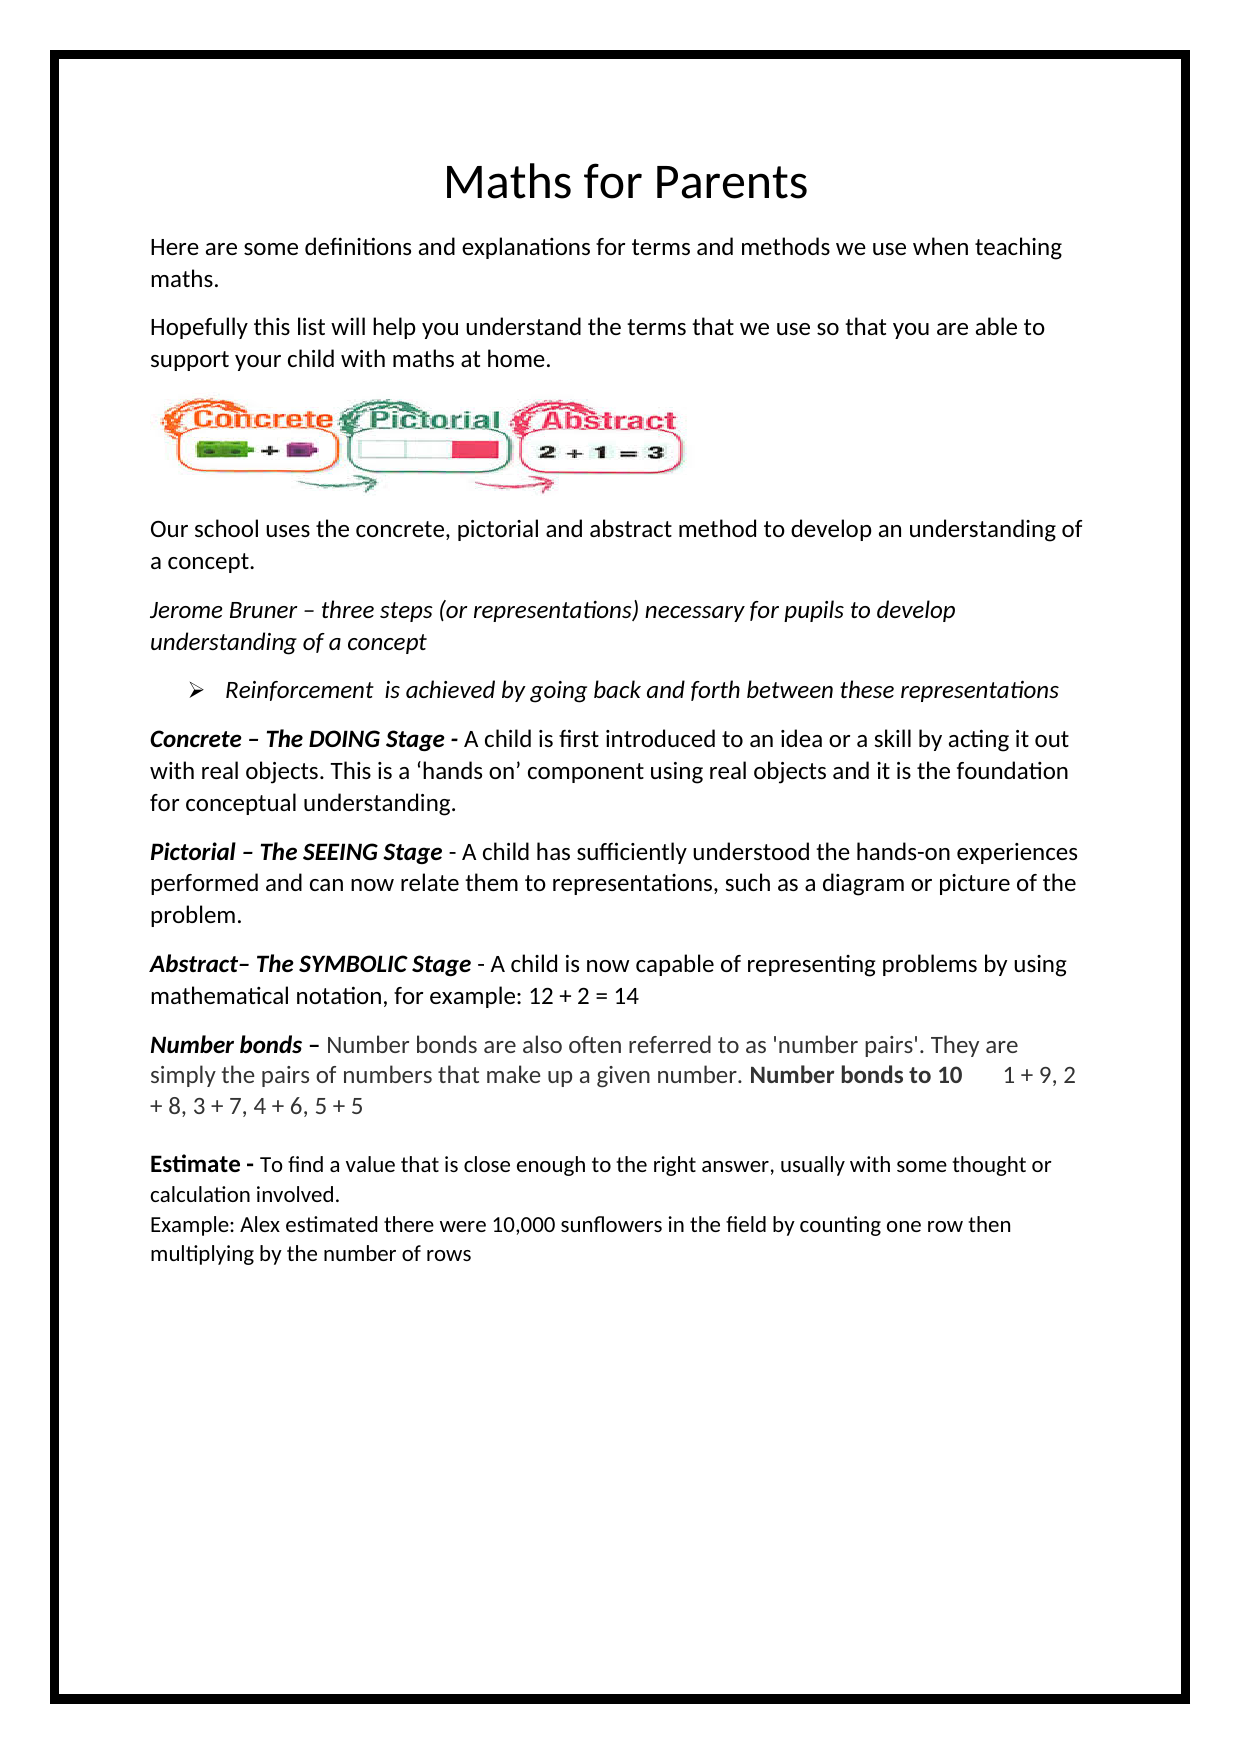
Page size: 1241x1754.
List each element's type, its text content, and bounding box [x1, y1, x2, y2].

text Concrete – The DOING Stage - A child is first introduced to an idea or a skill by acting it out with real objects. This is a ‘hands on’ component using real objects and it is the foundation for conceptual understanding. [150, 723, 1090, 817]
text Pictorial – The SEEING Stage - A child has sufficiently understood the hands-on experiences performed and can now relate them to representations, such as a diagram or picture of the problem. [150, 836, 1090, 930]
text Jerome Bruner – three steps (or representations) necessary for pupils to develop understanding of a concept [150, 594, 1090, 656]
text Maths for Parents [150, 150, 1090, 211]
text Estimate - To find a value that is close enough to the right answer, usually with some thought or calculation involved. Example: Alex estimated there were 10,000 sunflowers in the field by counting one row then multiplying by the number of rows [150, 1148, 1090, 1267]
list Reinforcement is achieved by going back and forth between these representations [187, 674, 1090, 705]
subtitle Number bonds – Number bonds are also often referred to as 'number pairs'. They are simply the pairs of numbers that make up a given number. Number bonds to 10 1 + 9, 2 + 8, 3 + 7, 4 + 6, 5 + 5 [150, 1029, 1090, 1120]
text Our school uses the concrete, pictorial and abstract method to develop an understanding of a concept. [150, 513, 1090, 576]
text Abstract– The SYMBOLIC Stage - A child is now capable of representing problems by using mathematical notation, for example: 12 + 2 = 14 [150, 948, 1090, 1011]
text Here are some definitions and explanations for terms and methods we use when teaching maths. [150, 231, 1090, 293]
text Hopefully this list will help you understand the terms that we use so that you are able to support your child with maths at home. [150, 311, 1090, 374]
